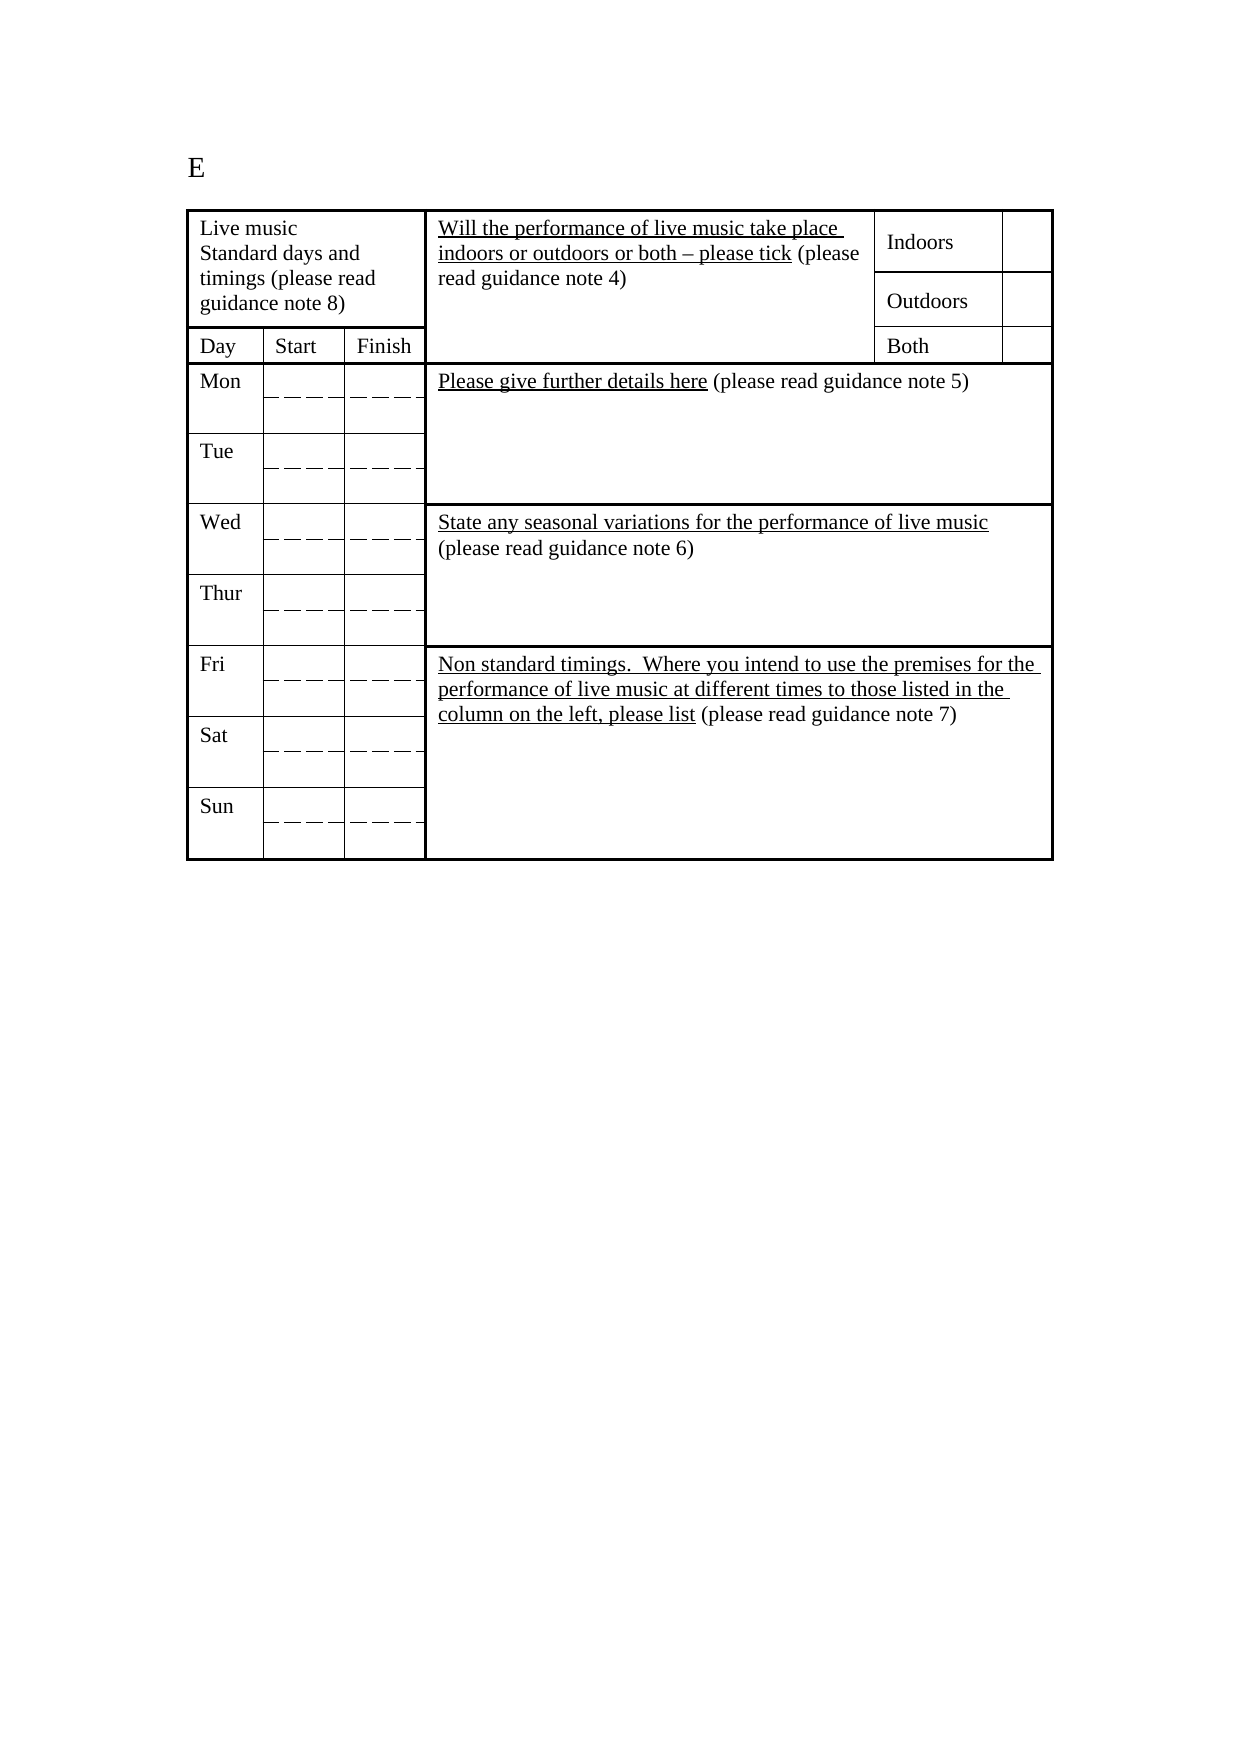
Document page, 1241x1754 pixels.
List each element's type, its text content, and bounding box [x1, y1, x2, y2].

table_cell [345, 680, 424, 716]
table_cell [345, 468, 424, 503]
table_cell Please give further details here (please read guidance note 5) [427, 365, 1051, 503]
table_cell Wed [189, 504, 263, 574]
table_cell [345, 822, 424, 857]
table_cell [345, 397, 424, 432]
table_cell [345, 504, 424, 539]
table_cell Day [189, 329, 263, 362]
table_cell Tue [189, 434, 263, 503]
table_cell [345, 717, 424, 751]
table_cell [264, 610, 344, 645]
table_cell [264, 365, 344, 397]
table_cell Sun [189, 788, 263, 857]
table_cell [264, 539, 344, 574]
table_cell [345, 646, 424, 680]
table_cell [1003, 327, 1051, 362]
table_cell [1003, 273, 1051, 326]
table_cell Outdoors [875, 273, 1002, 326]
table_header Indoors [875, 212, 1002, 271]
table_cell Start [264, 329, 344, 362]
table_cell [264, 575, 344, 609]
table_cell Both [875, 327, 1002, 362]
table_cell [264, 397, 344, 432]
table_header [1003, 212, 1051, 271]
table_cell [345, 434, 424, 468]
table_cell Mon [189, 365, 263, 432]
table_cell [345, 539, 424, 574]
table_header Will the performance of live music take place indoors or outdoors or both – please tick (please read guidance note 4) [427, 212, 874, 362]
table_cell [264, 434, 344, 468]
table_cell Fri [189, 646, 263, 716]
table_cell [264, 646, 344, 680]
text E [187, 150, 1053, 183]
table_cell [264, 717, 344, 751]
table_cell [264, 788, 344, 822]
table_cell Non standard timings. Where you intend to use the premises for the performance of live music at different times to those listed in the column on the left, please list (please read guidance note 7) [427, 648, 1051, 857]
table_cell [264, 751, 344, 787]
table_cell State any seasonal variations for the performance of live music (please read guidance note 6) [427, 506, 1051, 645]
table_cell [345, 751, 424, 787]
table_cell [345, 575, 424, 609]
table_header Live music Standard days and timings (please read guidance note 8) [189, 212, 424, 326]
table_cell [264, 680, 344, 716]
table_cell Finish [345, 329, 424, 362]
table_cell Thur [189, 575, 263, 645]
table_cell [345, 610, 424, 645]
table_cell [345, 788, 424, 822]
table_cell [264, 468, 344, 503]
table_cell Sat [189, 717, 263, 787]
table_cell [264, 504, 344, 539]
table_cell [264, 822, 344, 857]
table_cell [345, 365, 424, 397]
